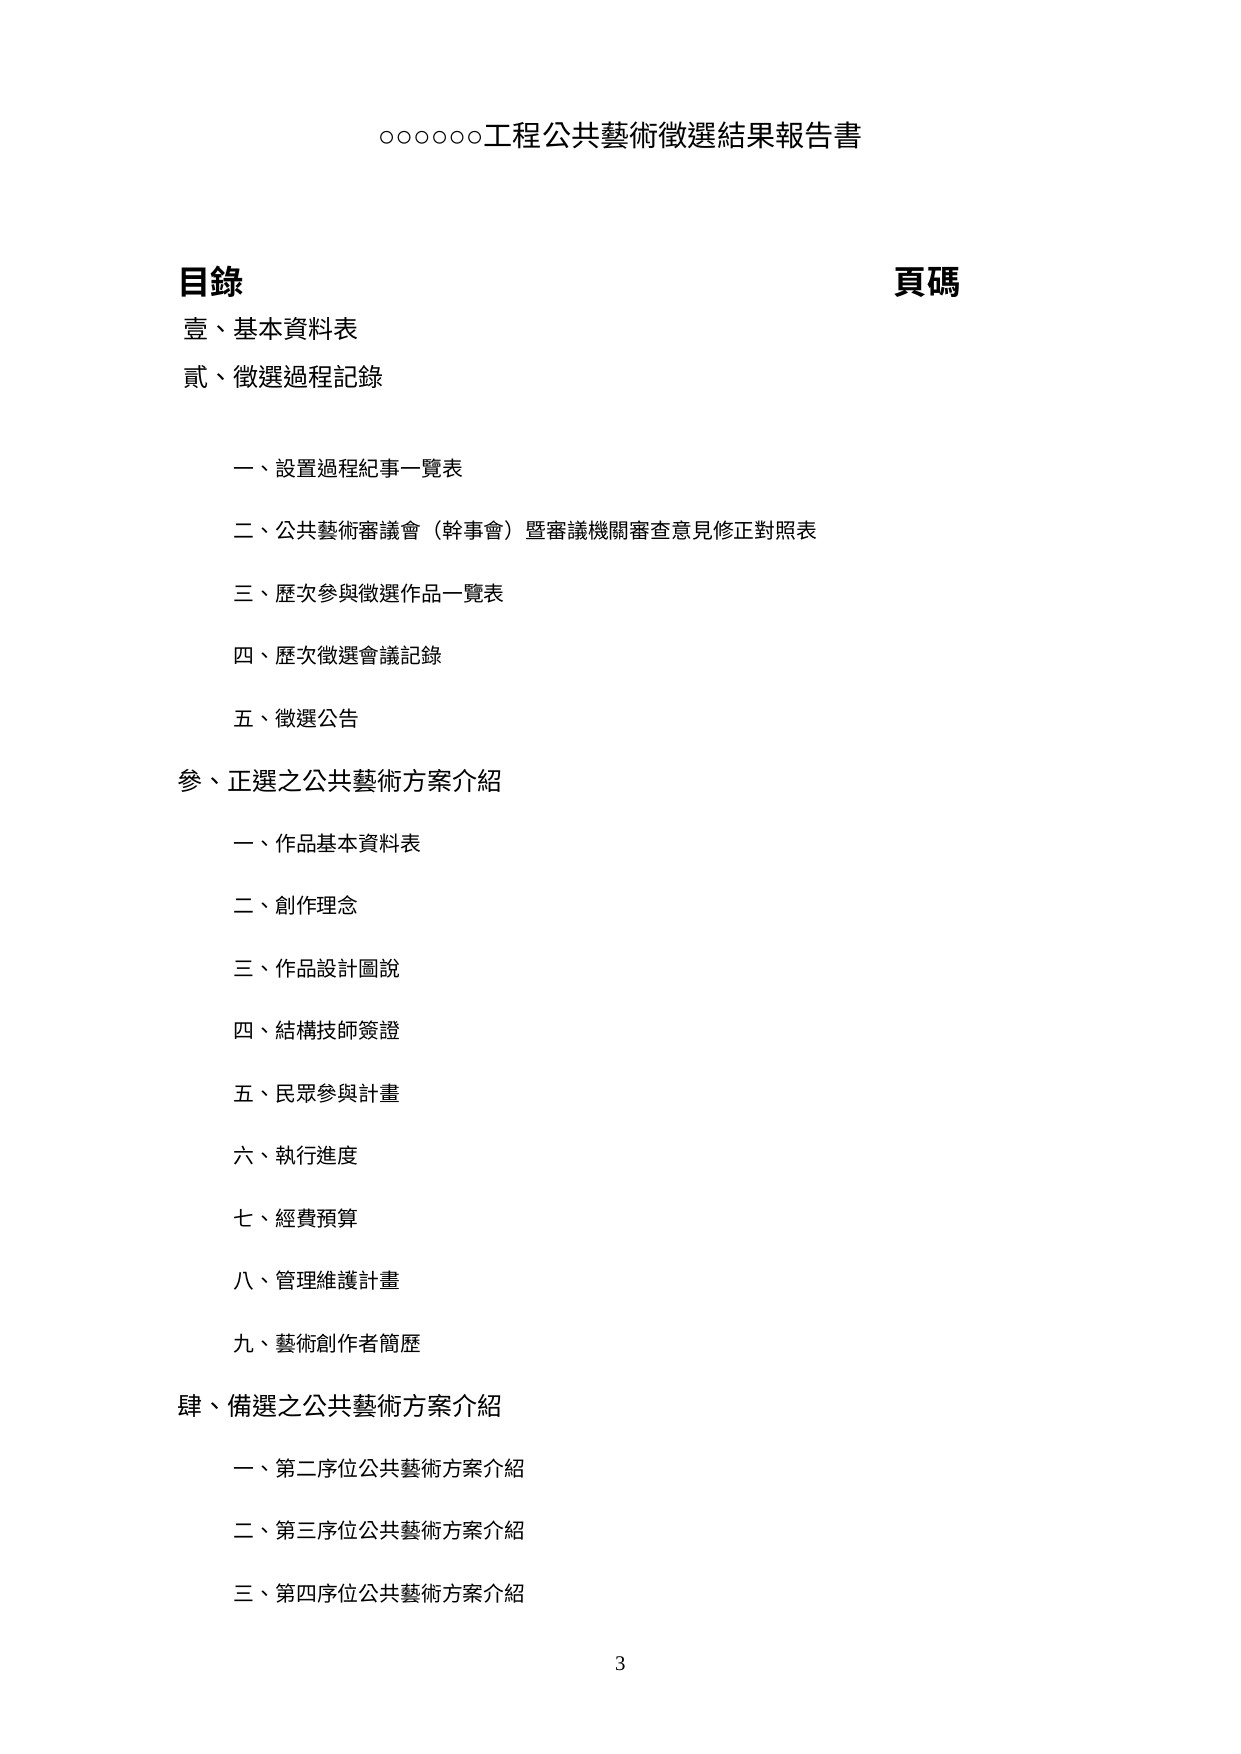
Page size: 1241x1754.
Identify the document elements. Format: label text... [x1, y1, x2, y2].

text 五、民眾參與計畫 [233, 1050, 1063, 1113]
text 九、藝術創作者簡歷 [233, 1300, 1063, 1363]
text 一、作品基本資料表 [233, 800, 1063, 863]
text 二、創作理念 [233, 863, 1063, 925]
text 肆、備選之公共藝術方案介紹 [177, 1363, 1063, 1425]
text 八、管理維護計畫 [233, 1238, 1063, 1300]
text 四、歷次徵選會議記錄 [227, 613, 1063, 675]
text 六、執行進度 [233, 1113, 1063, 1175]
text ○○○○○○工程公共藝術徵選結果報告書 [177, 113, 1063, 155]
text 三、第四序位公共藝術方案介紹 [233, 1550, 1063, 1613]
text 二、第三序位公共藝術方案介紹 [233, 1488, 1063, 1550]
text 四、結構技師簽證 [233, 988, 1063, 1050]
text 壹、基本資料表 [183, 300, 1063, 348]
text 二、公共藝術審議會（幹事會）暨審議機關審查意見修正對照表 [227, 488, 1063, 550]
text 參、正選之公共藝術方案介紹 [177, 738, 1063, 800]
text 五、徵選公告 [227, 675, 1063, 738]
text 一、設置過程紀事一覽表 [227, 425, 1063, 488]
text 七、經費預算 [233, 1175, 1063, 1238]
text 三、作品設計圖說 [233, 925, 1063, 988]
text 一、第二序位公共藝術方案介紹 [233, 1425, 1063, 1488]
text 三、歷次參與徵選作品一覽表 [227, 550, 1063, 613]
text 貳、徵選過程記錄 [183, 348, 1063, 396]
text 目錄 頁碼 [177, 238, 1063, 300]
